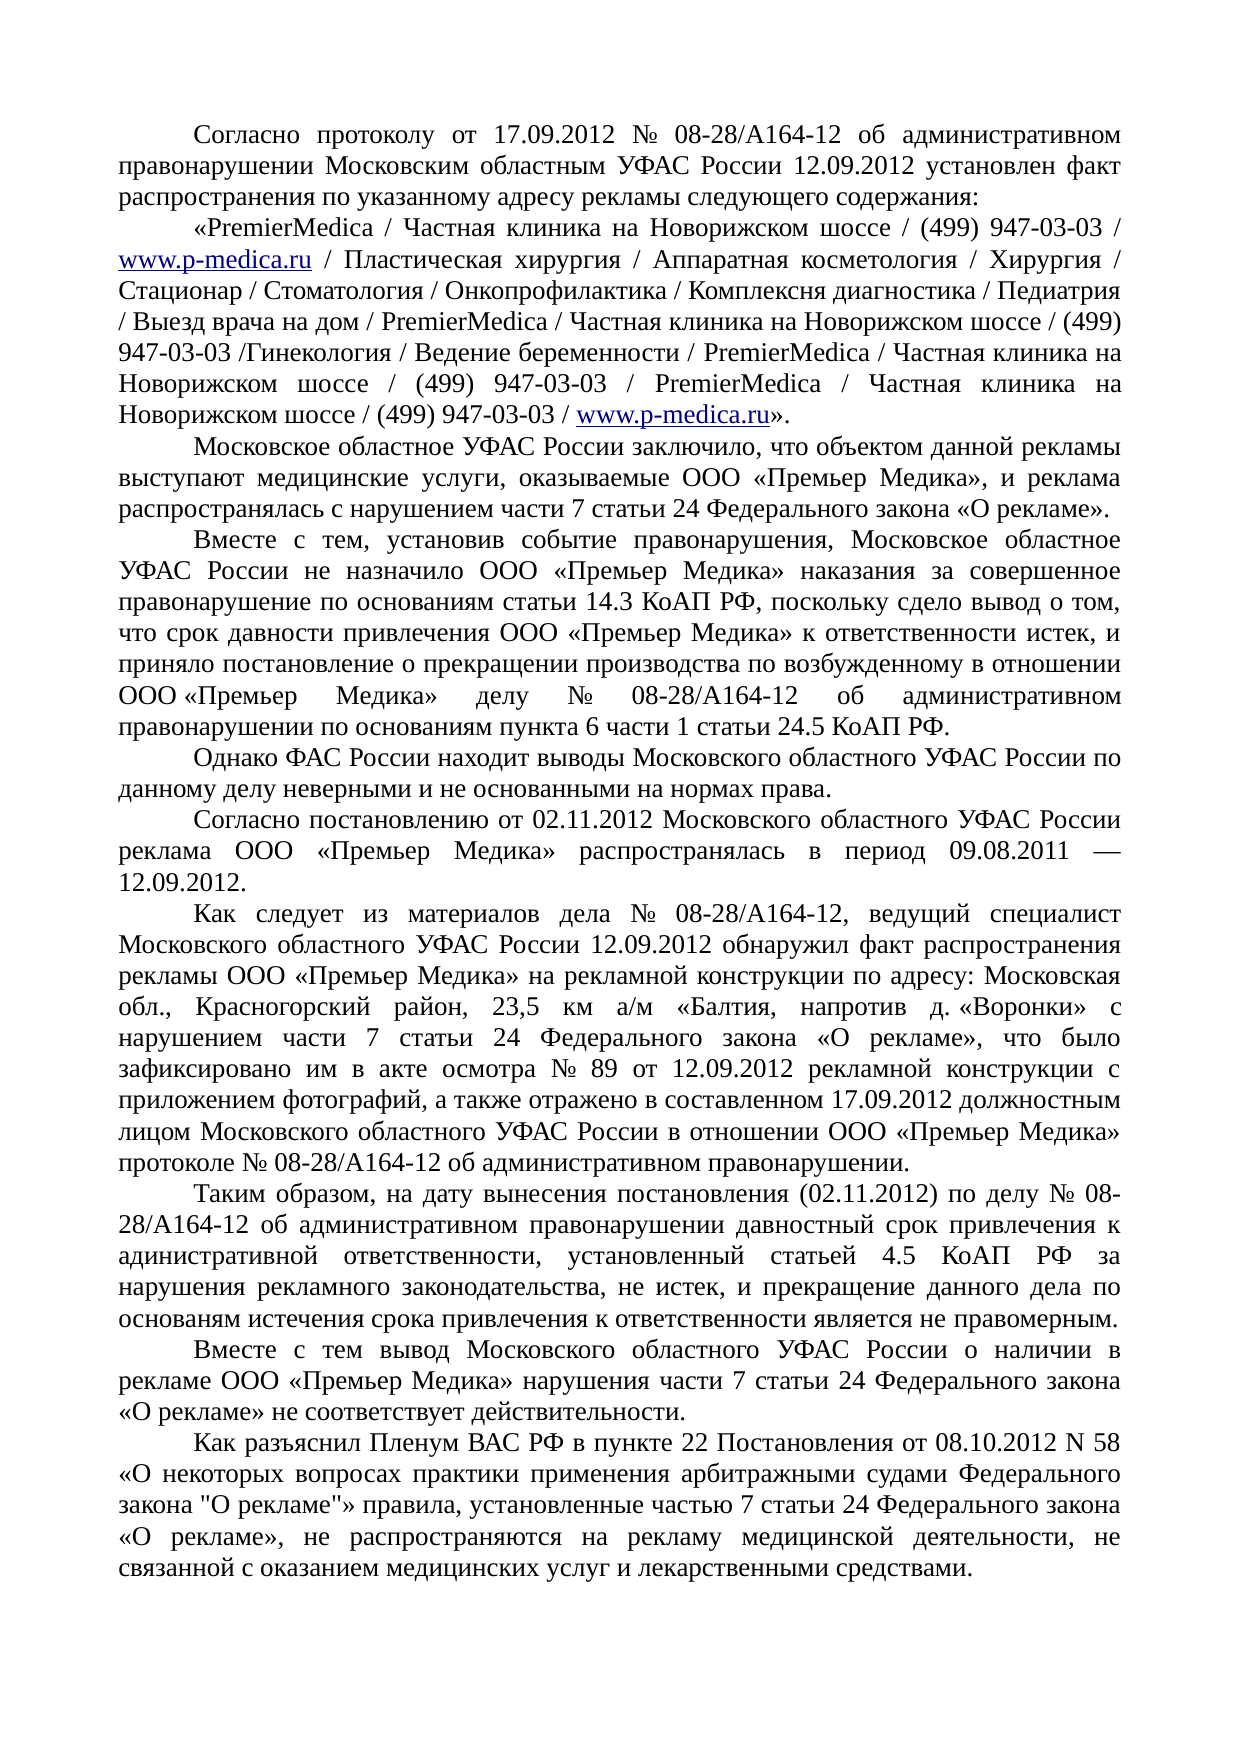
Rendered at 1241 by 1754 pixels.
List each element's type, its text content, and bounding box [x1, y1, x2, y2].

text Согласно протоколу от 17.09.2012 № 08-28/А164-12 об административном правонарушении Московским областным УФАС России 12.09.2012 установлен факт распространения по указанному адресу рекламы следующего содержания: [118, 118, 1122, 212]
text Вместе с тем, установив событие правонарушения, Московское областное УФАС России не назначило ООО «Премьер Медика» наказания за совершенное правонарушение по основаниям статьи 14.3 КоАП РФ, поскольку сдело вывод о том, что срок давности привлечения ООО «Премьер Медика» к ответственности истек, и приняло постановление о прекращении производства по возбужденному в отношении ООО «Премьер Медика» делу № 08-28/А164-12 об административном правонарушении по основаниям пункта 6 части 1 статьи 24.5 КоАП РФ. [118, 523, 1122, 741]
text Согласно постановлению от 02.11.2012 Московского областного УФАС России реклама ООО «Премьер Медика» распространялась в период 09.08.2011 — 12.09.2012. [118, 803, 1122, 897]
text Вместе с тем вывод Московского областного УФАС России о наличии в рекламе ООО «Премьер Медика» нарушения части 7 статьи 24 Федерального закона «О рекламе» не соответствует действительности. [118, 1333, 1122, 1426]
text Как следует из материалов дела № 08-28/А164-12, ведущий специалист Московского областного УФАС России 12.09.2012 обнаружил факт распространения рекламы ООО «Премьер Медика» на рекламной конструкции по адресу: Московская обл., Красногорский район, 23,5 км а/м «Балтия, напротив д. «Воронки» с нарушением части 7 статьи 24 Федерального закона «О рекламе», что было зафиксировано им в акте осмотра № 89 от 12.09.2012 рекламной конструкции с приложением фотографий, а также отражено в составленном 17.09.2012 должностным лицом Московского областного УФАС России в отношении ООО «Премьер Медика» протоколе № 08-28/А164-12 об административном правонарушении. [118, 897, 1122, 1177]
text Однако ФАС России находит выводы Московского областного УФАС России по данному делу неверными и не основанными на нормах права. [118, 741, 1122, 803]
text Московское областное УФАС России заключило, что объектом данной рекламы выступают медицинские услуги, оказываемые ООО «Премьер Медика», и реклама распространялась с нарушением части 7 статьи 24 Федерального закона «О рекламе». [118, 429, 1122, 523]
text «PremierMedica / Частная клиника на Новорижском шоссе / (499) 947-03-03 / www.p-medica.ru / Пластическая хирургия / Аппаратная косметология / Хирургия / Стационар / Стоматология / Онкопрофилактика / Комплексня диагностика / Педиатрия / Выезд врача на дом / PremierMedica / Частная клиника на Новорижском шоссе / (499) 947-03-03 /Гинекология / Ведение беременности / PremierMedica / Частная клиника на Новорижском шоссе / (499) 947-03-03 / PremierMedica / Частная клиника на Новорижском шоссе / (499) 947-03-03 / www.p-medica.ru». [118, 212, 1122, 429]
text Таким образом, на дату вынесения постановления (02.11.2012) по делу № 08-28/А164-12 об административном правонарушении давностный срок привлечения к адинистративной ответственности, установленный статьей 4.5 КоАП РФ за нарушения рекламного законодательства, не истек, и прекращение данного дела по основаням истечения срока привлечения к ответственности является не правомерным. [118, 1177, 1122, 1333]
text Как разъяснил Пленум ВАС РФ в пункте 22 Постановления от 08.10.2012 N 58 «О некоторых вопросах практики применения арбитражными судами Федерального закона "О рекламе"» правила, установленные частью 7 статьи 24 Федерального закона «О рекламе», не распространяются на рекламу медицинской деятельности, не связанной с оказанием медицинских услуг и лекарственными средствами. [118, 1426, 1122, 1582]
